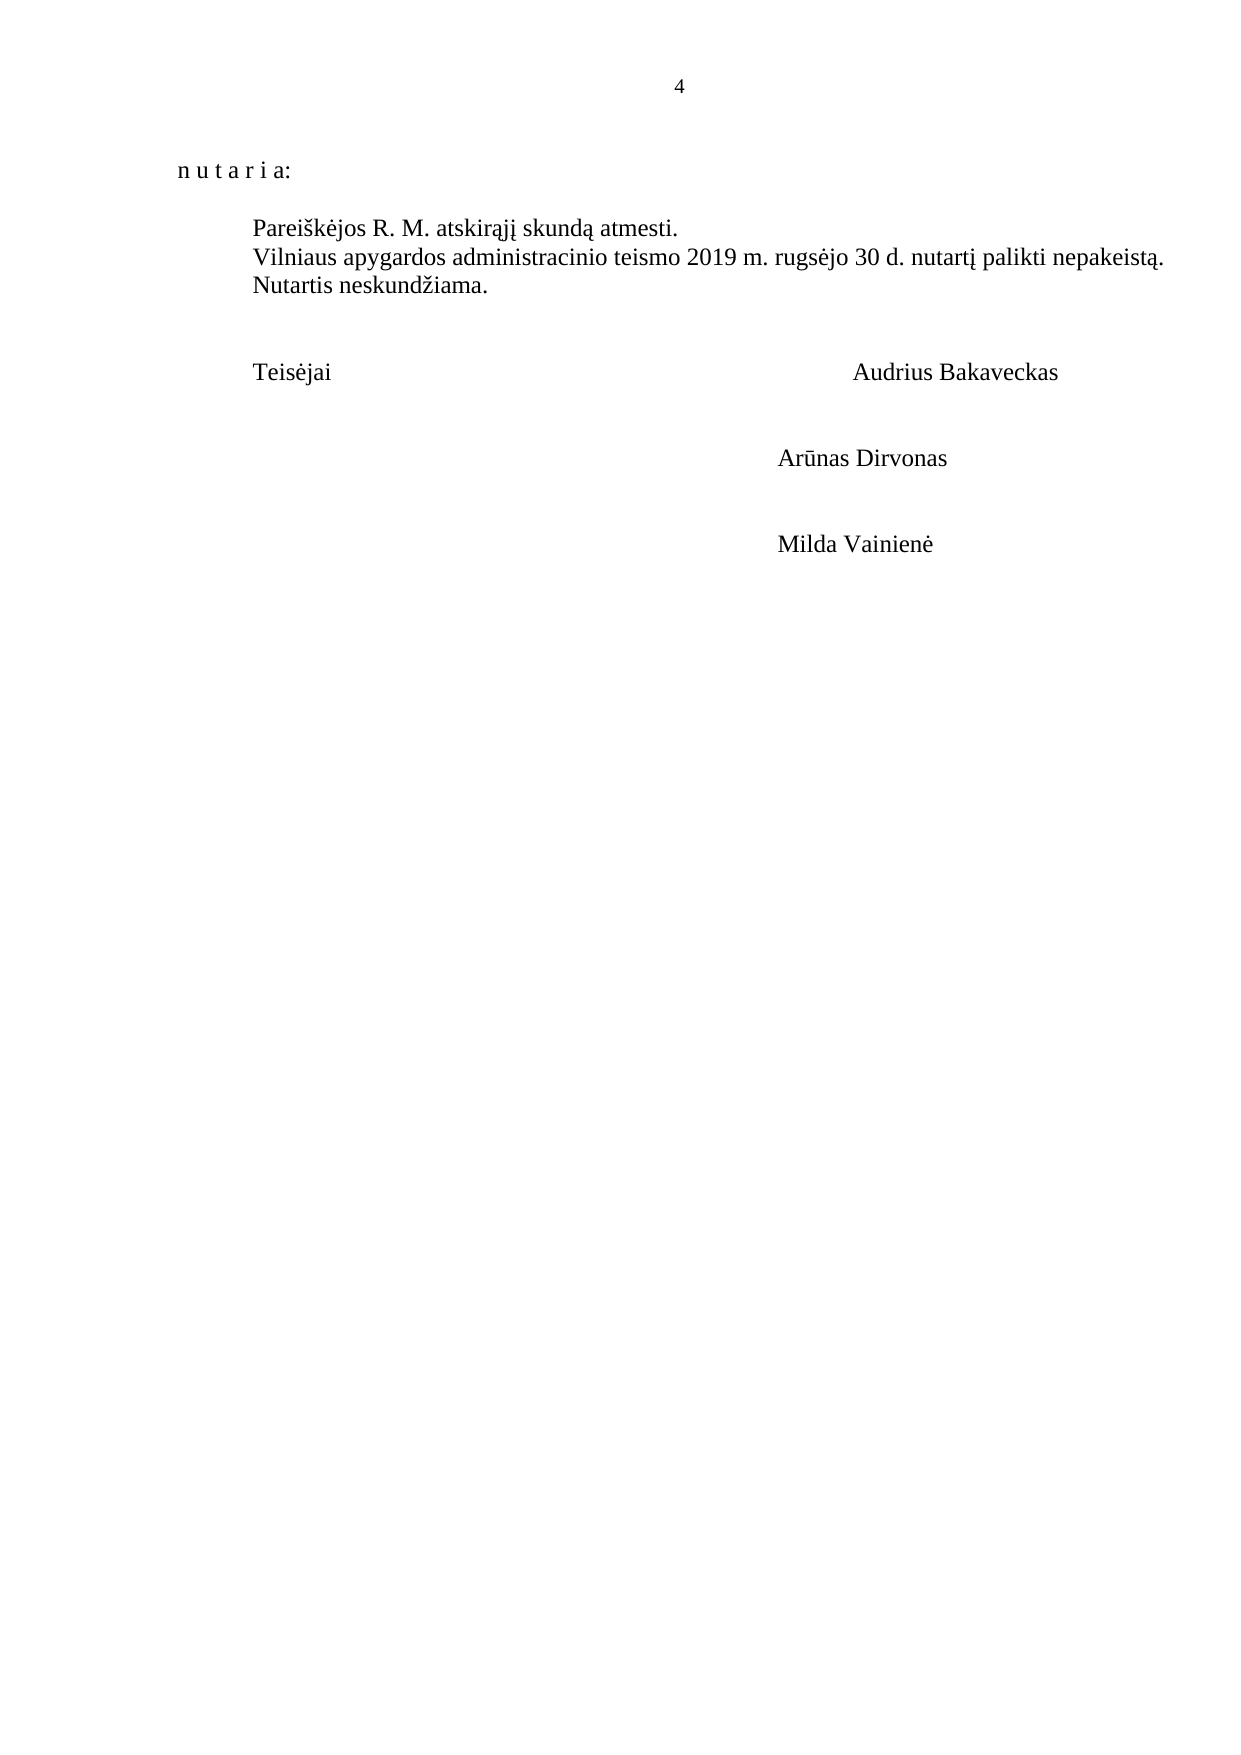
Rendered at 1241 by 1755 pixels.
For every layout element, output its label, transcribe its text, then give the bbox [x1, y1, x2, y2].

text Milda Vainienė [177, 529, 1181, 558]
text Vilniaus apygardos administracinio teismo 2019 m. rugsėjo 30 d. nutartį palikti nepakeistą. [177, 242, 1181, 270]
text n u t a r i a: [177, 155, 1181, 184]
text Teisėjai Audrius Bakaveckas [177, 357, 1181, 385]
text Pareiškėjos R. M. atskirąjį skundą atmesti. [177, 213, 1181, 242]
text Arūnas Dirvonas [177, 443, 1181, 472]
text Nutartis neskundžiama. [177, 270, 1181, 299]
